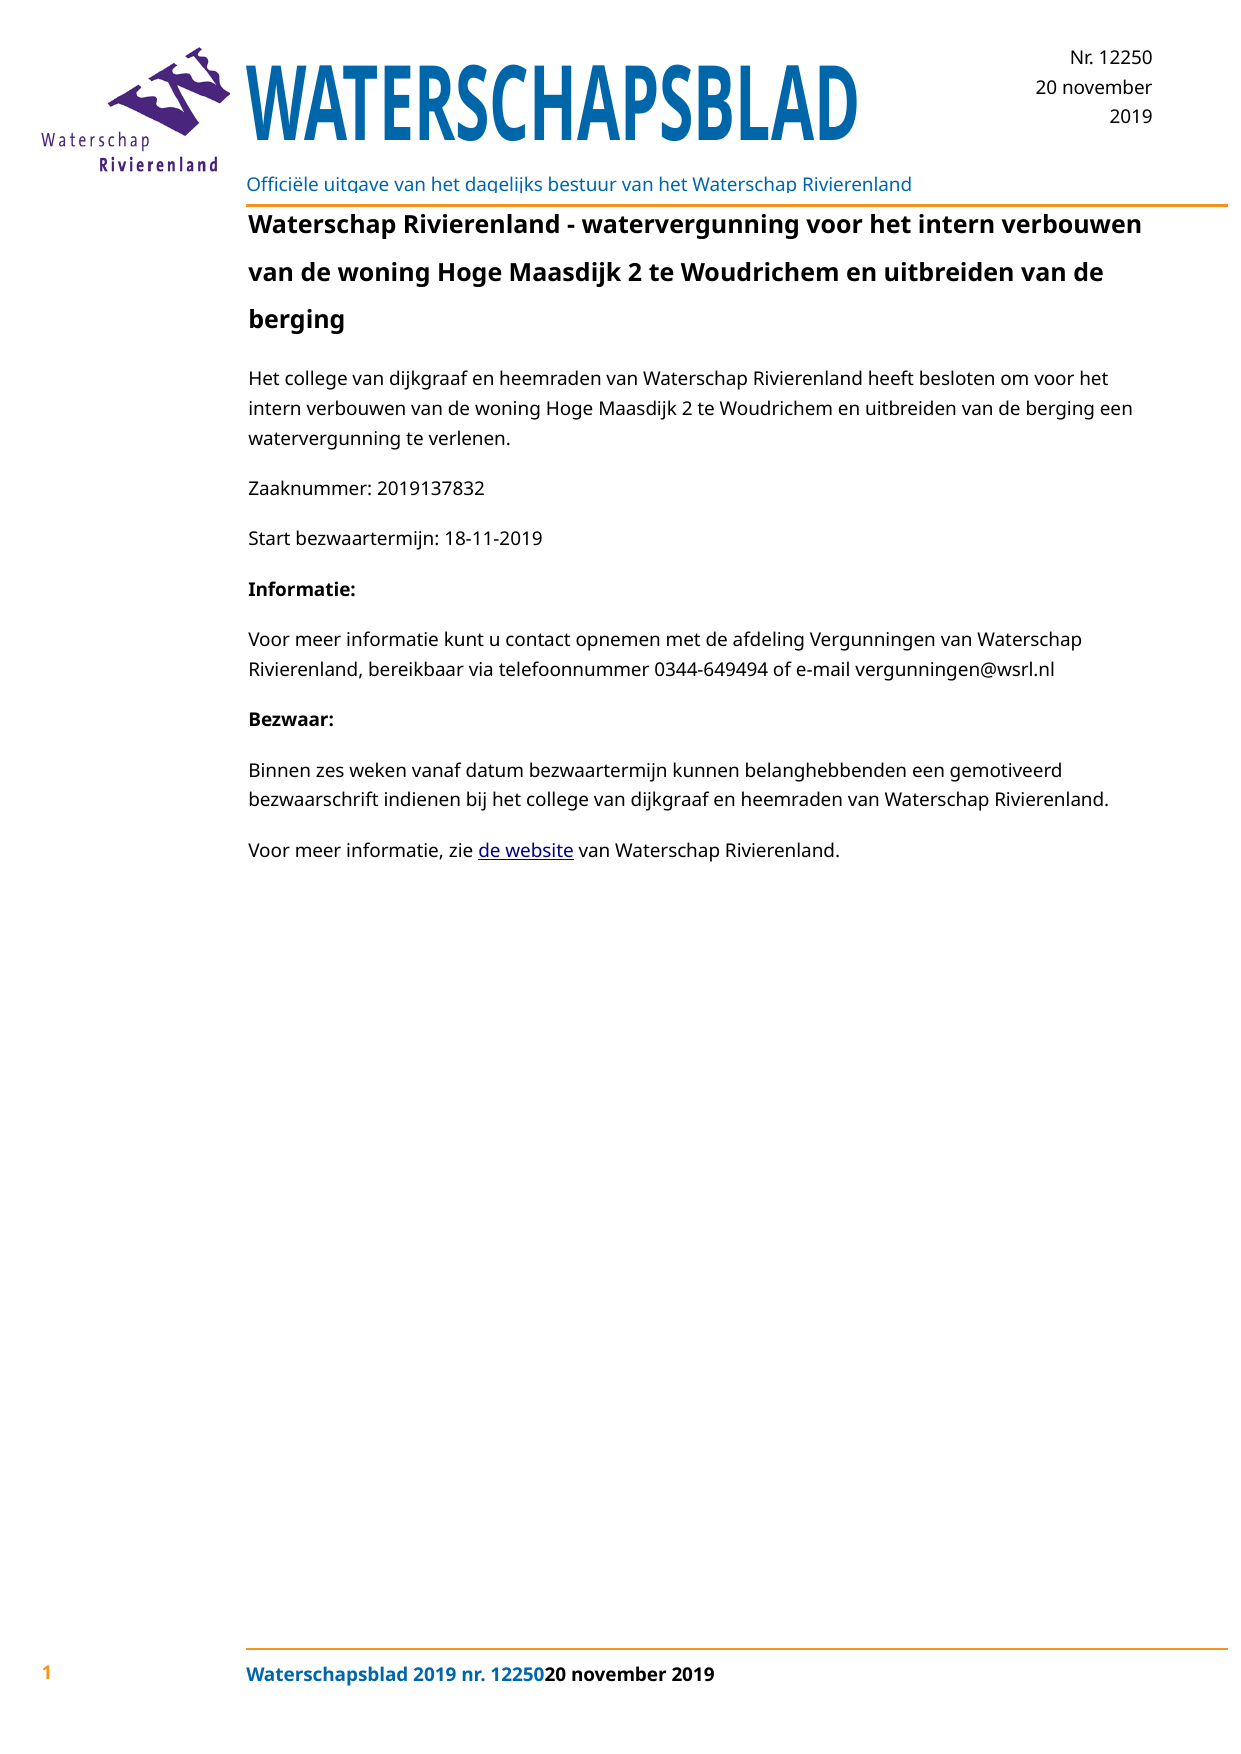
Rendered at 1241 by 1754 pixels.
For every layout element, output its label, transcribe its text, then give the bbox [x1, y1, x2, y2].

text Waterschap Rivierenland - watervergunning voor het intern verbouwen van de woning Hoge Maasdijk 2 te Woudrichem en uitbreiden van de berging [248, 207, 1152, 336]
text Voor meer informatie, zie de website van Waterschap Rivierenland. [248, 837, 1152, 862]
text Informatie: [248, 576, 1152, 602]
text Bezwaar: [248, 706, 1152, 732]
picture [41, 47, 231, 172]
text Start bezwaartermijn: 18-11-2019 [248, 526, 1152, 551]
text Voor meer informatie kunt u contact opnemen met de afdeling Vergunningen van Waterschap Rivierenland, bereikbaar via telefoonnummer 0344-649494 of e-mail vergunningen@wsrl.nl [248, 626, 1152, 682]
text Zaaknummer: 2019137832 [248, 475, 1152, 501]
text Binnen zes weken vanaf datum bezwaartermijn kunnen belanghebbenden een gemotiveerd bezwaarschrift indienen bij het college van dijkgraaf en heemraden van Waterschap Rivierenland. [248, 757, 1152, 812]
text Het college van dijkgraaf en heemraden van Waterschap Rivierenland heeft besloten om voor het intern verbouwen van de woning Hoge Maasdijk 2 te Woudrichem en uitbreiden van de berging een watervergunning te verlenen. [248, 366, 1152, 450]
